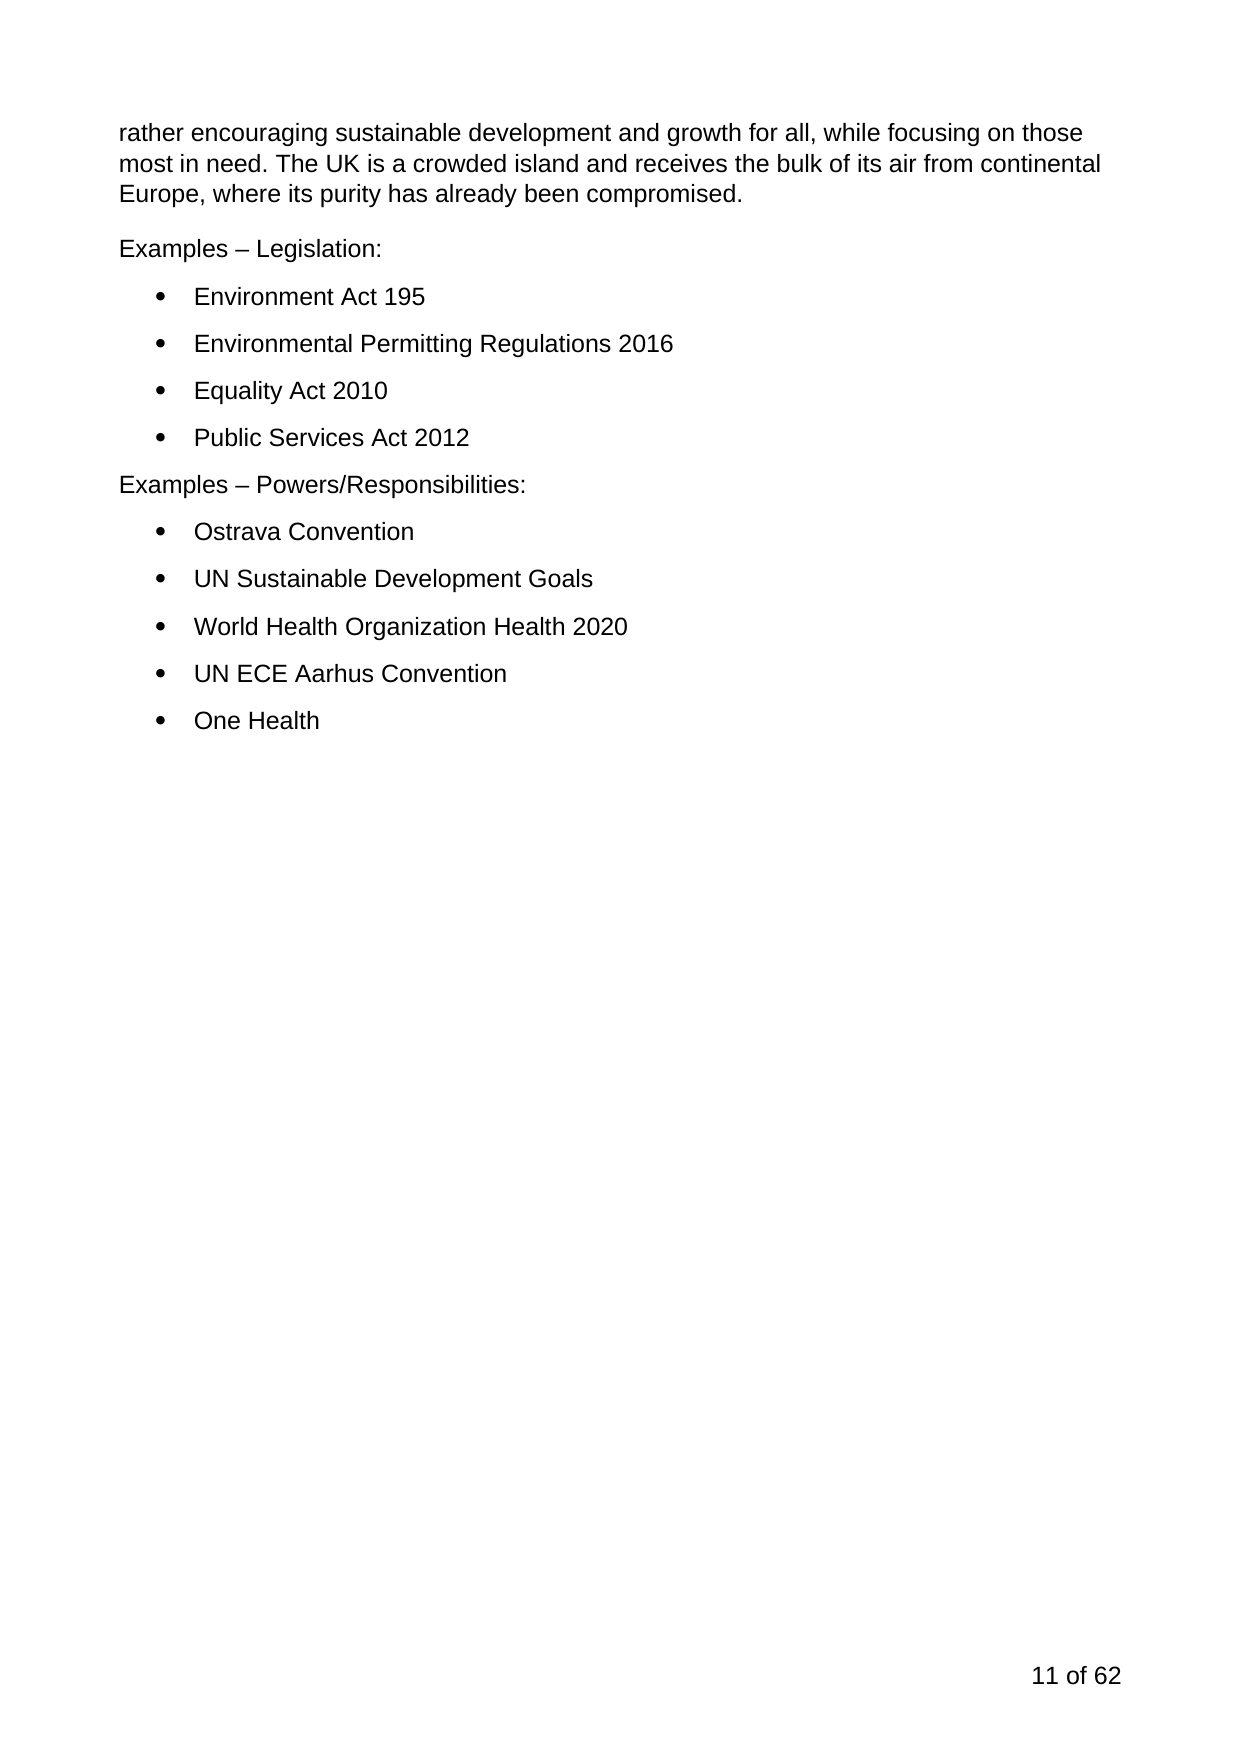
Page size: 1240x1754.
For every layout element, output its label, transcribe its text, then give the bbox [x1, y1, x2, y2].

list Public Services Act 2012 [156, 423, 1121, 452]
list World Health Organization Health 2020 [156, 612, 1121, 641]
list Environment Act 195 [156, 281, 1121, 310]
list One Health [156, 706, 1121, 735]
list Equality Act 2010 [156, 376, 1121, 405]
text Examples – Legislation: [118, 234, 1121, 263]
list UN ECE Aarhus Convention [156, 659, 1121, 688]
list Environmental Permitting Regulations 2016 [156, 329, 1121, 357]
text Examples – Powers/Responsibilities: [118, 470, 1121, 499]
text rather encouraging sustainable development and growth for all, while focusing on those most in need. The UK is a crowded island and receives the bulk of its air from continental Europe, where its purity has already been compromised. [118, 118, 1121, 208]
list Ostrava Convention [156, 517, 1121, 546]
list UN Sustainable Development Goals [156, 564, 1121, 593]
